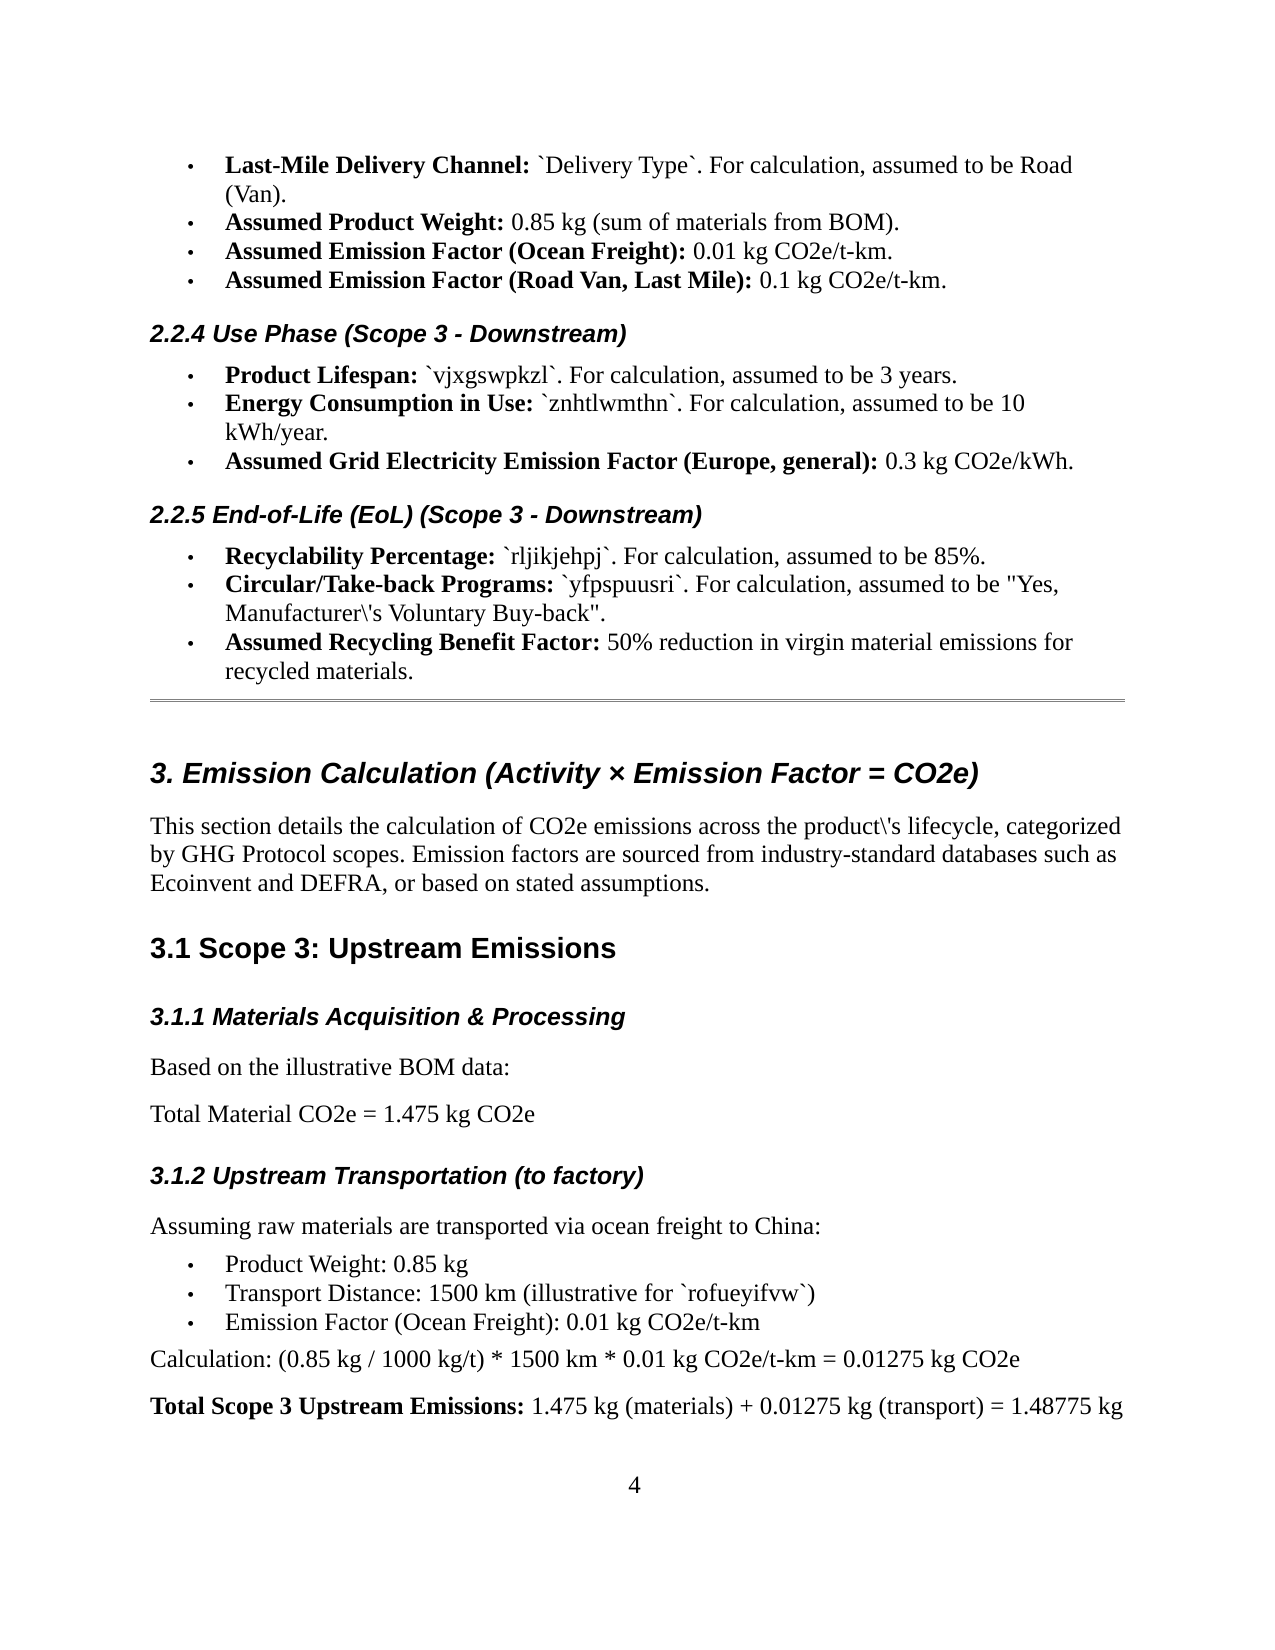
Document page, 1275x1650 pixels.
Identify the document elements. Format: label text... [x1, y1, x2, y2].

subtitle 3. Emission Calculation (Activity × Emission Factor = CO2e) [150, 756, 1125, 789]
list Assumed Recycling Benefit Factor: 50% reduction in virgin material emissions for recycled materials. [187, 627, 1125, 684]
subtitle 3.1.1 Materials Acquisition & Processing [150, 1002, 1125, 1031]
list Assumed Grid Electricity Emission Factor (Europe, general): 0.3 kg CO2e/kWh. [187, 446, 1125, 475]
subtitle 3.1.2 Upstream Transportation (to factory) [150, 1161, 1125, 1190]
subtitle 3.1 Scope 3: Upstream Emissions [150, 931, 1125, 964]
text Calculation: (0.85 kg / 1000 kg/t) * 1500 km * 0.01 kg CO2e/t-km = 0.01275 kg CO2e [150, 1344, 1125, 1373]
list Product Weight: 0.85 kg [187, 1249, 1125, 1278]
list Last-Mile Delivery Channel: `Delivery Type`. For calculation, assumed to be Road (Van). [187, 150, 1125, 207]
subtitle 2.2.4 Use Phase (Scope 3 - Downstream) [150, 319, 1125, 347]
text Total Scope 3 Upstream Emissions: 1.475 kg (materials) + 0.01275 kg (transport) = 1.48775 kg [150, 1391, 1125, 1420]
list Recyclability Percentage: `rljikjehpj`. For calculation, assumed to be 85%. [187, 541, 1125, 569]
list Circular/Take-back Programs: `yfpspuusri`. For calculation, assumed to be "Yes, Manufacturer\'s Voluntary Buy-back". [187, 569, 1125, 627]
list Assumed Emission Factor (Road Van, Last Mile): 0.1 kg CO2e/t-km. [187, 265, 1125, 294]
list Product Lifespan: `vjxgswpkzl`. For calculation, assumed to be 3 years. [187, 360, 1125, 388]
list Energy Consumption in Use: `znhtlwmthn`. For calculation, assumed to be 10 kWh/year. [187, 388, 1125, 446]
list Emission Factor (Ocean Freight): 0.01 kg CO2e/t-km [187, 1307, 1125, 1335]
list Assumed Product Weight: 0.85 kg (sum of materials from BOM). [187, 207, 1125, 236]
text Assuming raw materials are transported via ocean freight to China: [150, 1211, 1125, 1240]
list Transport Distance: 1500 km (illustrative for `rofueyifvw`) [187, 1278, 1125, 1307]
subtitle 2.2.5 End-of-Life (EoL) (Scope 3 - Downstream) [150, 500, 1125, 528]
text Based on the illustrative BOM data: [150, 1052, 1125, 1081]
text Total Material CO2e = 1.475 kg CO2e [150, 1099, 1125, 1127]
text This section details the calculation of CO2e emissions across the product\'s lifecycle, categorized by GHG Protocol scopes. Emission factors are sourced from industry-standard databases such as Ecoinvent and DEFRA, or based on stated assumptions. [150, 811, 1125, 897]
list Assumed Emission Factor (Ocean Freight): 0.01 kg CO2e/t-km. [187, 236, 1125, 265]
